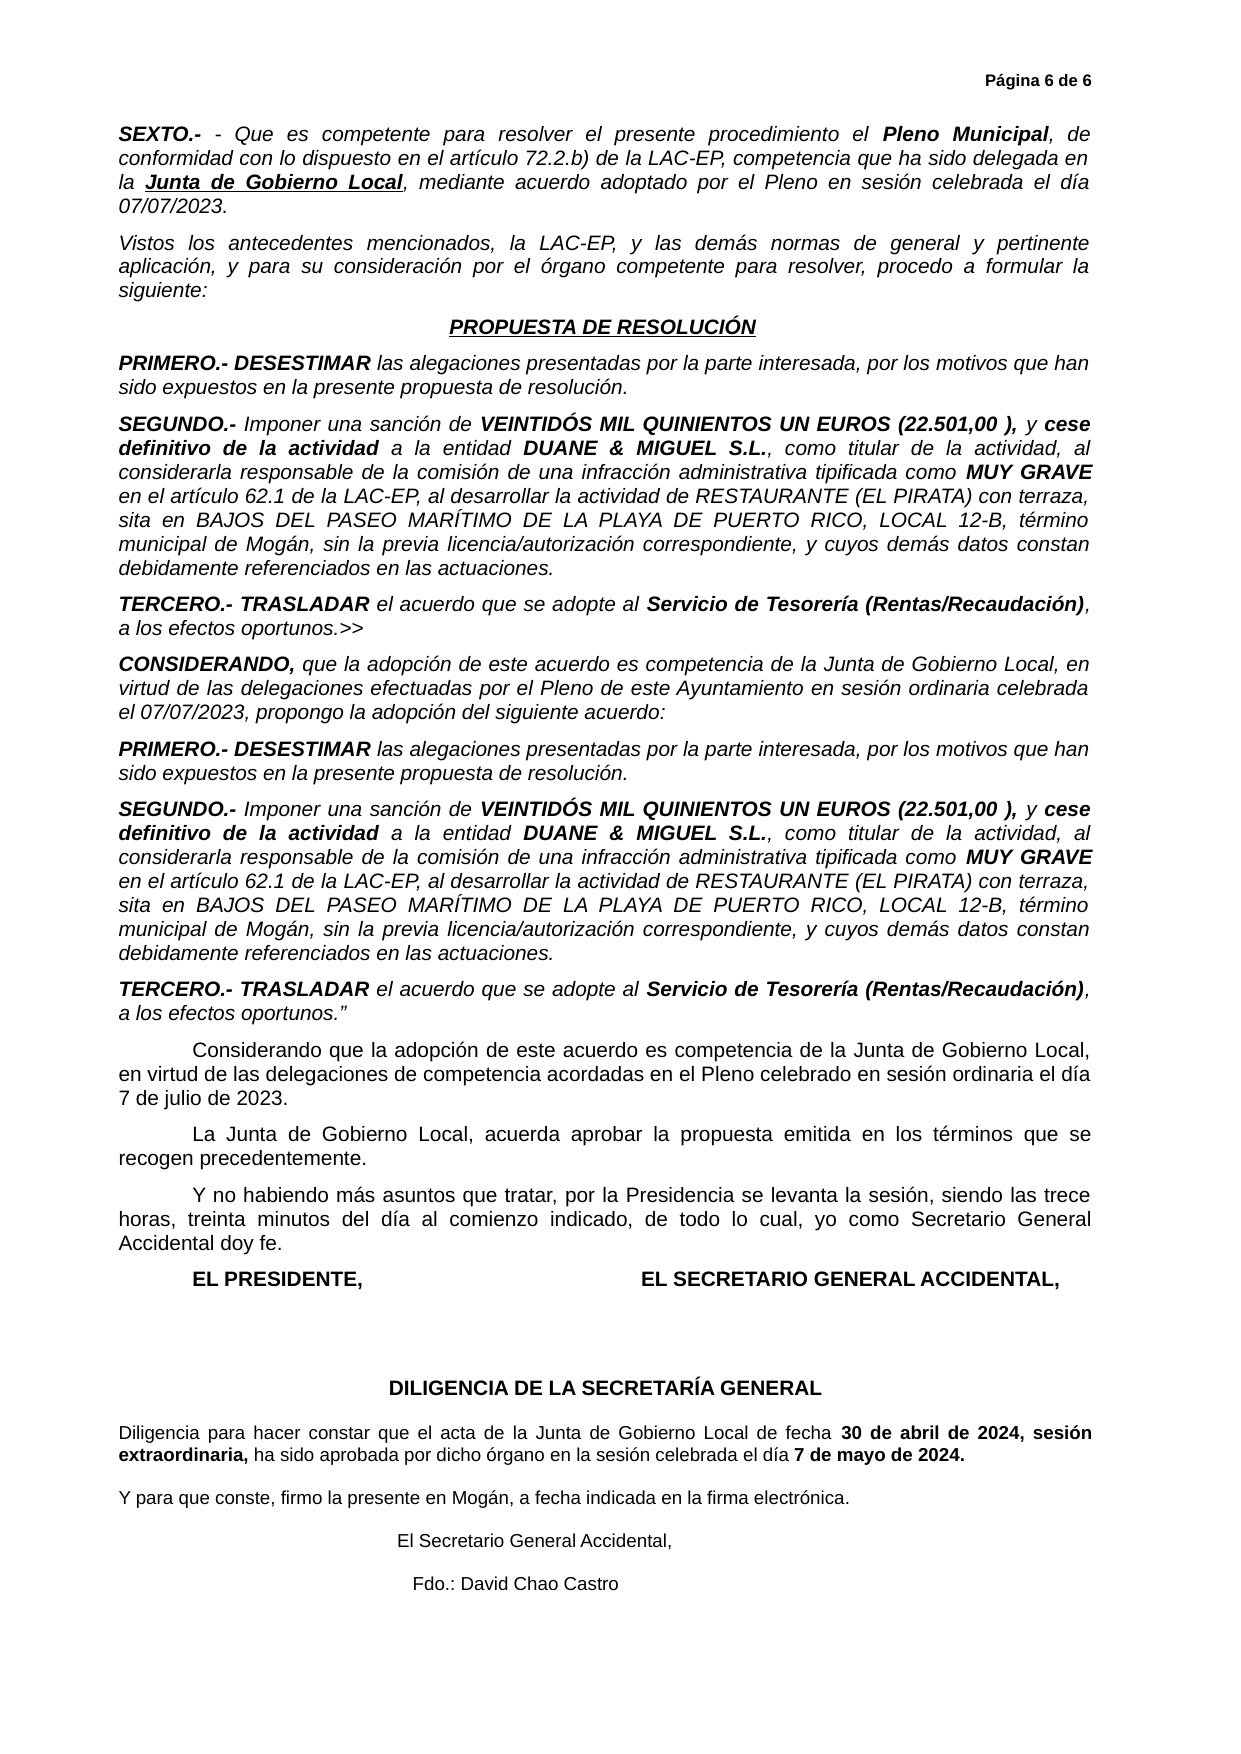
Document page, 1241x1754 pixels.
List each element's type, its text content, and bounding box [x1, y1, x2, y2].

text PROPUESTA DE RESOLUCIÓN [118, 315, 1092, 339]
text Considerando que la adopción de este acuerdo es competencia de la Junta de Gobierno Local, en virtud de las delegaciones de competencia acordadas en el Pleno celebrado en sesión ordinaria el día 7 de julio de 2023. [118, 1038, 1092, 1109]
text TERCERO.- TRASLADAR el acuerdo que se adopte al Servicio de Tesorería (Rentas/Recaudación), a los efectos oportunos.” [118, 977, 1092, 1025]
text Vistos los antecedentes mencionados, la LAC-EP, y las demás normas de general y pertinente aplicación, y para su consideración por el órgano competente para resolver, procedo a formular la siguiente: [118, 230, 1092, 302]
text La Junta de Gobierno Local, acuerda aprobar la propuesta emitida en los términos que se recogen precedentemente. [118, 1122, 1092, 1170]
text CONSIDERANDO, que la adopción de este acuerdo es competencia de la Junta de Gobierno Local, en virtud de las delegaciones efectuadas por el Pleno de este Ayuntamiento en sesión ordinaria celebrada el 07/07/2023, propongo la adopción del siguiente acuerdo: [118, 652, 1092, 724]
text SEGUNDO.- Imponer una sanción de VEINTIDÓS MIL QUINIENTOS UN EUROS (22.501,00 ), y cese definitivo de la actividad a la entidad DUANE & MIGUEL S.L., como titular de la actividad, al considerarla responsable de la comisión de una infracción administrativa tipificada como MUY GRAVE en el artículo 62.1 de la LAC-EP, al desarrollar la actividad de RESTAURANTE (EL PIRATA) con terraza, sita en BAJOS DEL PASEO MARÍTIMO DE LA PLAYA DE PUERTO RICO, LOCAL 12-B, término municipal de Mogán, sin la previa licencia/autorización correspondiente, y cuyos demás datos constan debidamente referenciados en las actuaciones. [118, 412, 1092, 579]
text DILIGENCIA DE LA SECRETARÍA GENERAL [118, 1376, 1092, 1400]
text Fdo.: David Chao Castro [118, 1573, 1092, 1594]
text TERCERO.- TRASLADAR el acuerdo que se adopte al Servicio de Tesorería (Rentas/Recaudación), a los efectos oportunos.>> [118, 592, 1092, 640]
text Diligencia para hacer constar que el acta de la Junta de Gobierno Local de fecha 30 de abril de 2024, sesión extraordinaria, ha sido aprobada por dicho órgano en la sesión celebrada el día 7 de mayo de 2024. [118, 1422, 1092, 1465]
text EL PRESIDENTE, EL SECRETARIO GENERAL ACCIDENTAL, [118, 1267, 1092, 1291]
text SEXTO.- - Que es competente para resolver el presente procedimiento el Pleno Municipal, de conformidad con lo dispuesto en el artículo 72.2.b) de la LAC-EP, competencia que ha sido delegada en la Junta de Gobierno Local, mediante acuerdo adoptado por el Pleno en sesión celebrada el día 07/07/2023. [118, 122, 1092, 218]
text PRIMERO.- DESESTIMAR las alegaciones presentadas por la parte interesada, por los motivos que han sido expuestos en la presente propuesta de resolución. [118, 737, 1092, 784]
text Y para que conste, firmo la presente en Mogán, a fecha indicada en la firma electrónica. [118, 1486, 1092, 1508]
text Y no habiendo más asuntos que tratar, por la Presidencia se levanta la sesión, siendo las trece horas, treinta minutos del día al comienzo indicado, de todo lo cual, yo como Secretario General Accidental doy fe. [118, 1182, 1092, 1254]
text SEGUNDO.- Imponer una sanción de VEINTIDÓS MIL QUINIENTOS UN EUROS (22.501,00 ), y cese definitivo de la actividad a la entidad DUANE & MIGUEL S.L., como titular de la actividad, al considerarla responsable de la comisión de una infracción administrativa tipificada como MUY GRAVE en el artículo 62.1 de la LAC-EP, al desarrollar la actividad de RESTAURANTE (EL PIRATA) con terraza, sita en BAJOS DEL PASEO MARÍTIMO DE LA PLAYA DE PUERTO RICO, LOCAL 12-B, término municipal de Mogán, sin la previa licencia/autorización correspondiente, y cuyos demás datos constan debidamente referenciados en las actuaciones. [118, 797, 1092, 965]
text PRIMERO.- DESESTIMAR las alegaciones presentadas por la parte interesada, por los motivos que han sido expuestos en la presente propuesta de resolución. [118, 351, 1092, 399]
text El Secretario General Accidental, [118, 1529, 1092, 1551]
